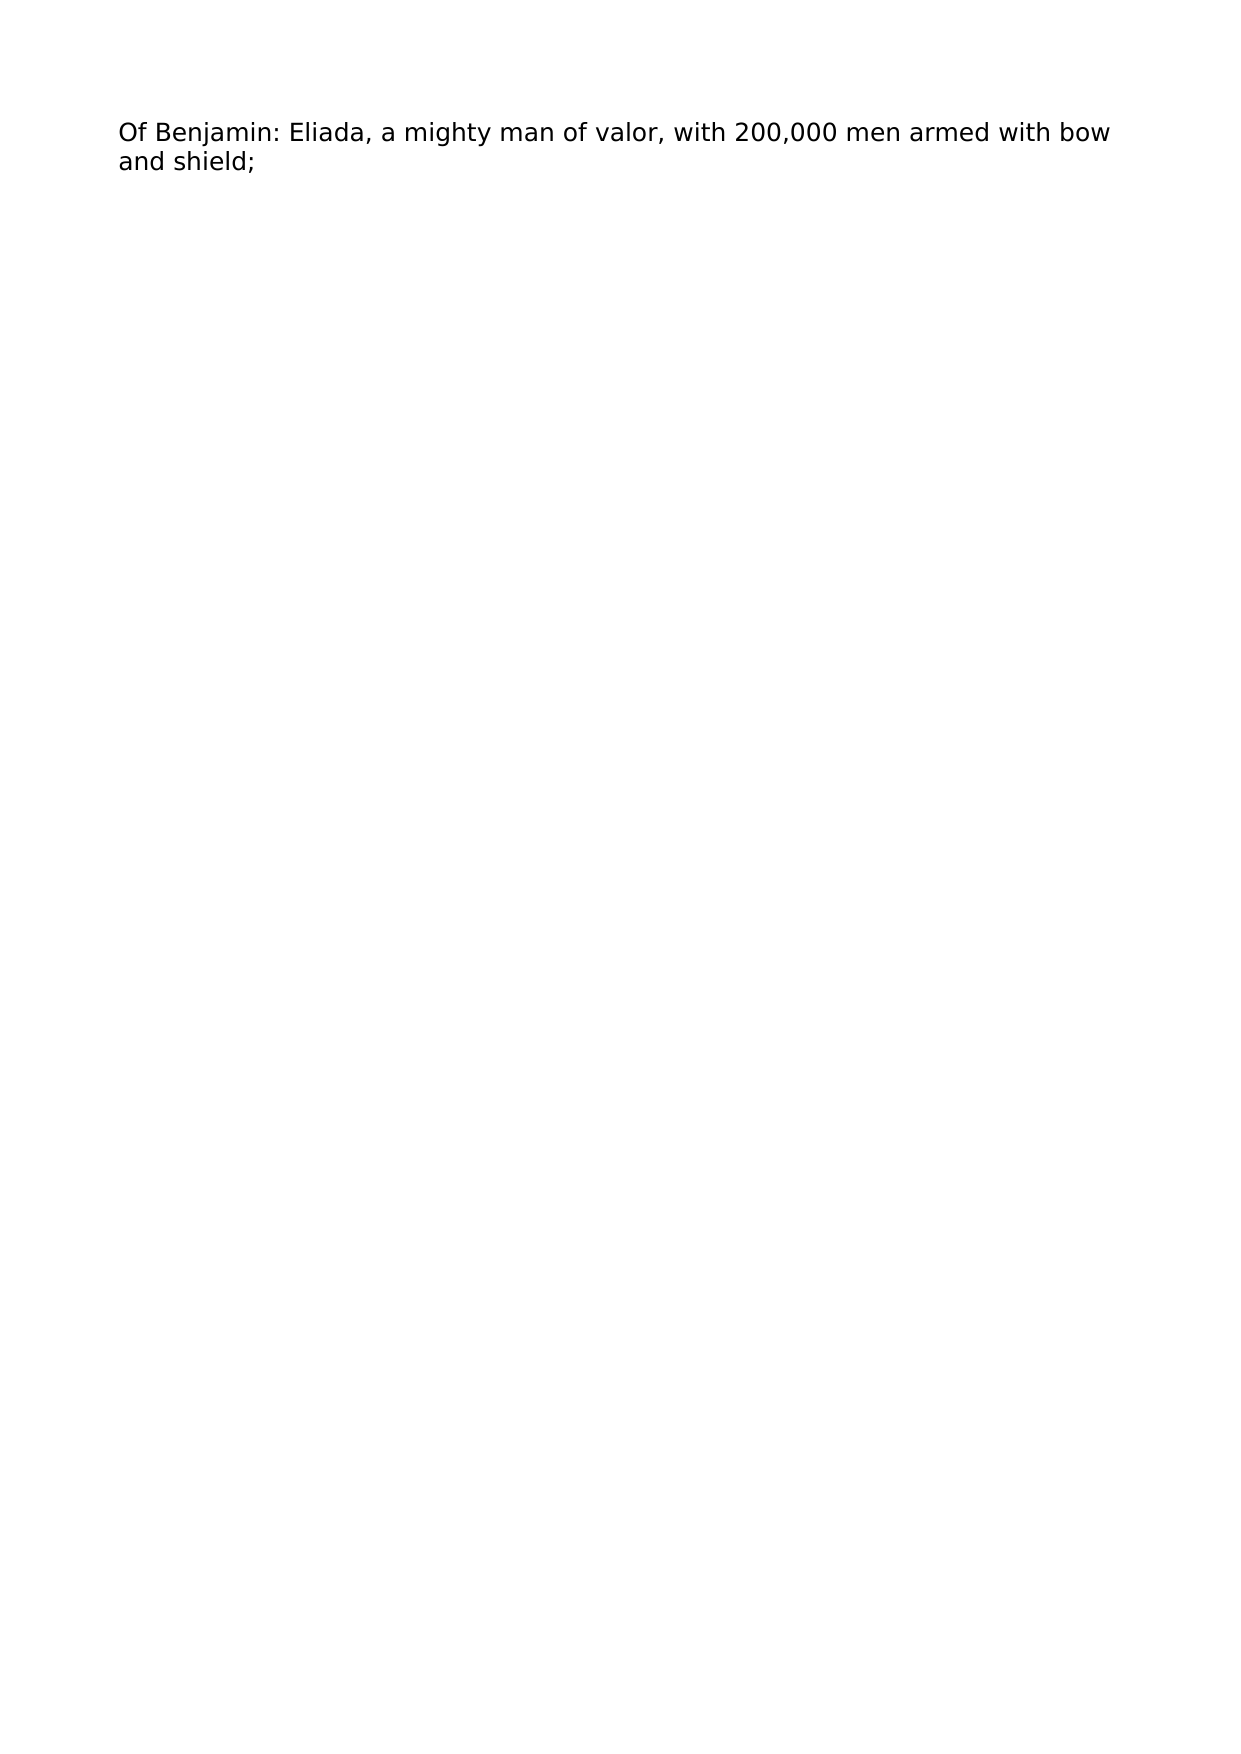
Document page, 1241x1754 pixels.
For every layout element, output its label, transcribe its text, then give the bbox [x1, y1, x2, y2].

text Of Benjamin: Eliada, a mighty man of valor, with 200,000 men armed with bow and shield; [118, 118, 1122, 176]
